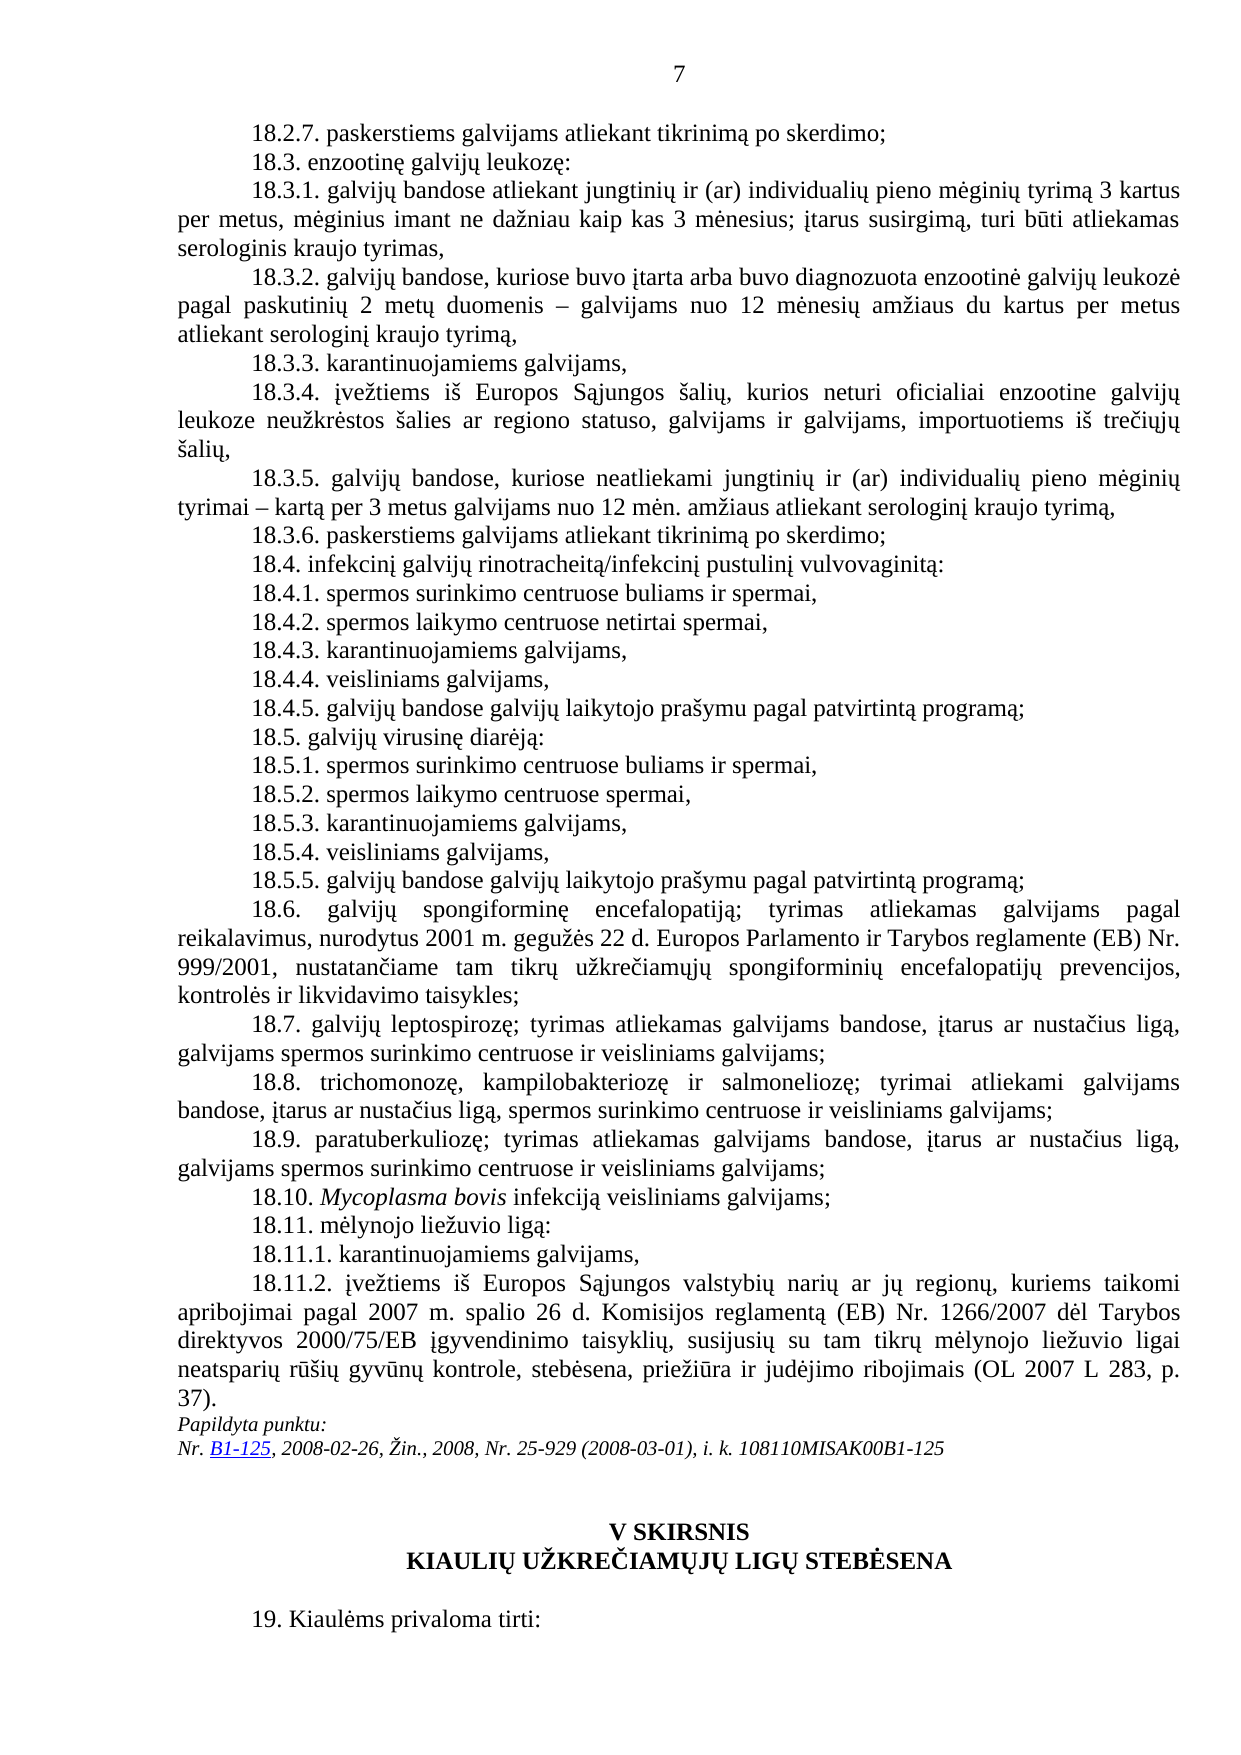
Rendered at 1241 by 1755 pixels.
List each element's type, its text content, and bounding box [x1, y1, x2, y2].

text 18.4.2. spermos laikymo centruose netirtai spermai, [177, 607, 1181, 636]
text 18.4.4. veisliniams galvijams, [177, 664, 1181, 693]
text Nr. B1-125, 2008-02-26, Žin., 2008, Nr. 25-929 (2008-03-01), i. k. 108110MISAK00B1-125 [177, 1436, 1181, 1460]
text 18.5.2. spermos laikymo centruose spermai, [177, 779, 1181, 808]
text 18.10. Mycoplasma bovis infekciją veisliniams galvijams; [177, 1182, 1181, 1211]
text 18.5.1. spermos surinkimo centruose buliams ir spermai, [177, 751, 1181, 779]
text 18.11. mėlynojo liežuvio ligą: [177, 1211, 1181, 1239]
text 18.4.5. galvijų bandose galvijų laikytojo prašymu pagal patvirtintą programą; [177, 693, 1181, 722]
text 18.3.2. galvijų bandose, kuriose buvo įtarta arba buvo diagnozuota enzootinė galvijų leukozė pagal paskutinių 2 metų duomenis – galvijams nuo 12 mėnesių amžiaus du kartus per metus atliekant serologinį kraujo tyrimą, [177, 262, 1181, 348]
text 18.6. galvijų spongiforminę encefalopatiją; tyrimas atliekamas galvijams pagal reikalavimus, nurodytus 2001 m. gegužės 22 d. Europos Parlamento ir Tarybos reglamente (EB) Nr. 999/2001, nustatančiame tam tikrų užkrečiamųjų spongiforminių encefalopatijų prevencijos, kontrolės ir likvidavimo taisykles; [177, 894, 1181, 1009]
text 18.5.5. galvijų bandose galvijų laikytojo prašymu pagal patvirtintą programą; [177, 866, 1181, 894]
text 18.11.1. karantinuojamiems galvijams, [177, 1239, 1181, 1268]
text Papildyta punktu: [177, 1412, 1181, 1436]
text 18.4. infekcinį galvijų rinotracheitą/infekcinį pustulinį vulvovaginitą: [177, 549, 1181, 578]
text KIAULIŲ UŽKREČIAMŲJŲ LIGŲ STEBĖSENA [177, 1546, 1181, 1575]
text 18.11.2. įvežtiems iš Europos Sąjungos valstybių narių ar jų regionų, kuriems taikomi apribojimai pagal 2007 m. spalio 26 d. Komisijos reglamentą (EB) Nr. 1266/2007 dėl Tarybos direktyvos 2000/75/EB įgyvendinimo taisyklių, susijusių su tam tikrų mėlynojo liežuvio ligai neatsparių rūšių gyvūnų kontrole, stebėsena, priežiūra ir judėjimo ribojimais (OL 2007 L 283, p. 37). [177, 1268, 1181, 1412]
text 18.5.4. veisliniams galvijams, [177, 837, 1181, 866]
text 18.3.5. galvijų bandose, kuriose neatliekami jungtinių ir (ar) individualių pieno mėginių tyrimai – kartą per 3 metus galvijams nuo 12 mėn. amžiaus atliekant serologinį kraujo tyrimą, [177, 463, 1181, 521]
text 18.3.6. paskerstiems galvijams atliekant tikrinimą po skerdimo; [177, 521, 1181, 549]
text 18.5.3. karantinuojamiems galvijams, [177, 808, 1181, 837]
text 19. Kiaulėms privaloma tirti: [177, 1604, 1181, 1632]
text V SKIRSNIS [177, 1517, 1181, 1546]
text 18.3.4. įvežtiems iš Europos Sąjungos šalių, kurios neturi oficialiai enzootine galvijų leukoze neužkrėstos šalies ar regiono statuso, galvijams ir galvijams, importuotiems iš trečiųjų šalių, [177, 377, 1181, 463]
text 18.3.1. galvijų bandose atliekant jungtinių ir (ar) individualių pieno mėginių tyrimą 3 kartus per metus, mėginius imant ne dažniau kaip kas 3 mėnesius; įtarus susirgimą, turi būti atliekamas serologinis kraujo tyrimas, [177, 176, 1181, 262]
text 18.2.7. paskerstiems galvijams atliekant tikrinimą po skerdimo; [177, 118, 1181, 147]
text 18.3.3. karantinuojamiems galvijams, [177, 348, 1181, 377]
text 18.4.3. karantinuojamiems galvijams, [177, 636, 1181, 664]
text 18.9. paratuberkuliozę; tyrimas atliekamas galvijams bandose, įtarus ar nustačius ligą, galvijams spermos surinkimo centruose ir veisliniams galvijams; [177, 1124, 1181, 1182]
text 18.7. galvijų leptospirozę; tyrimas atliekamas galvijams bandose, įtarus ar nustačius ligą, galvijams spermos surinkimo centruose ir veisliniams galvijams; [177, 1009, 1181, 1067]
text 18.3. enzootinę galvijų leukozę: [177, 147, 1181, 176]
text 18.4.1. spermos surinkimo centruose buliams ir spermai, [177, 578, 1181, 607]
text 18.5. galvijų virusinę diarėją: [177, 722, 1181, 751]
text 18.8. trichomonozę, kampilobakteriozę ir salmoneliozę; tyrimai atliekami galvijams bandose, įtarus ar nustačius ligą, spermos surinkimo centruose ir veisliniams galvijams; [177, 1067, 1181, 1124]
